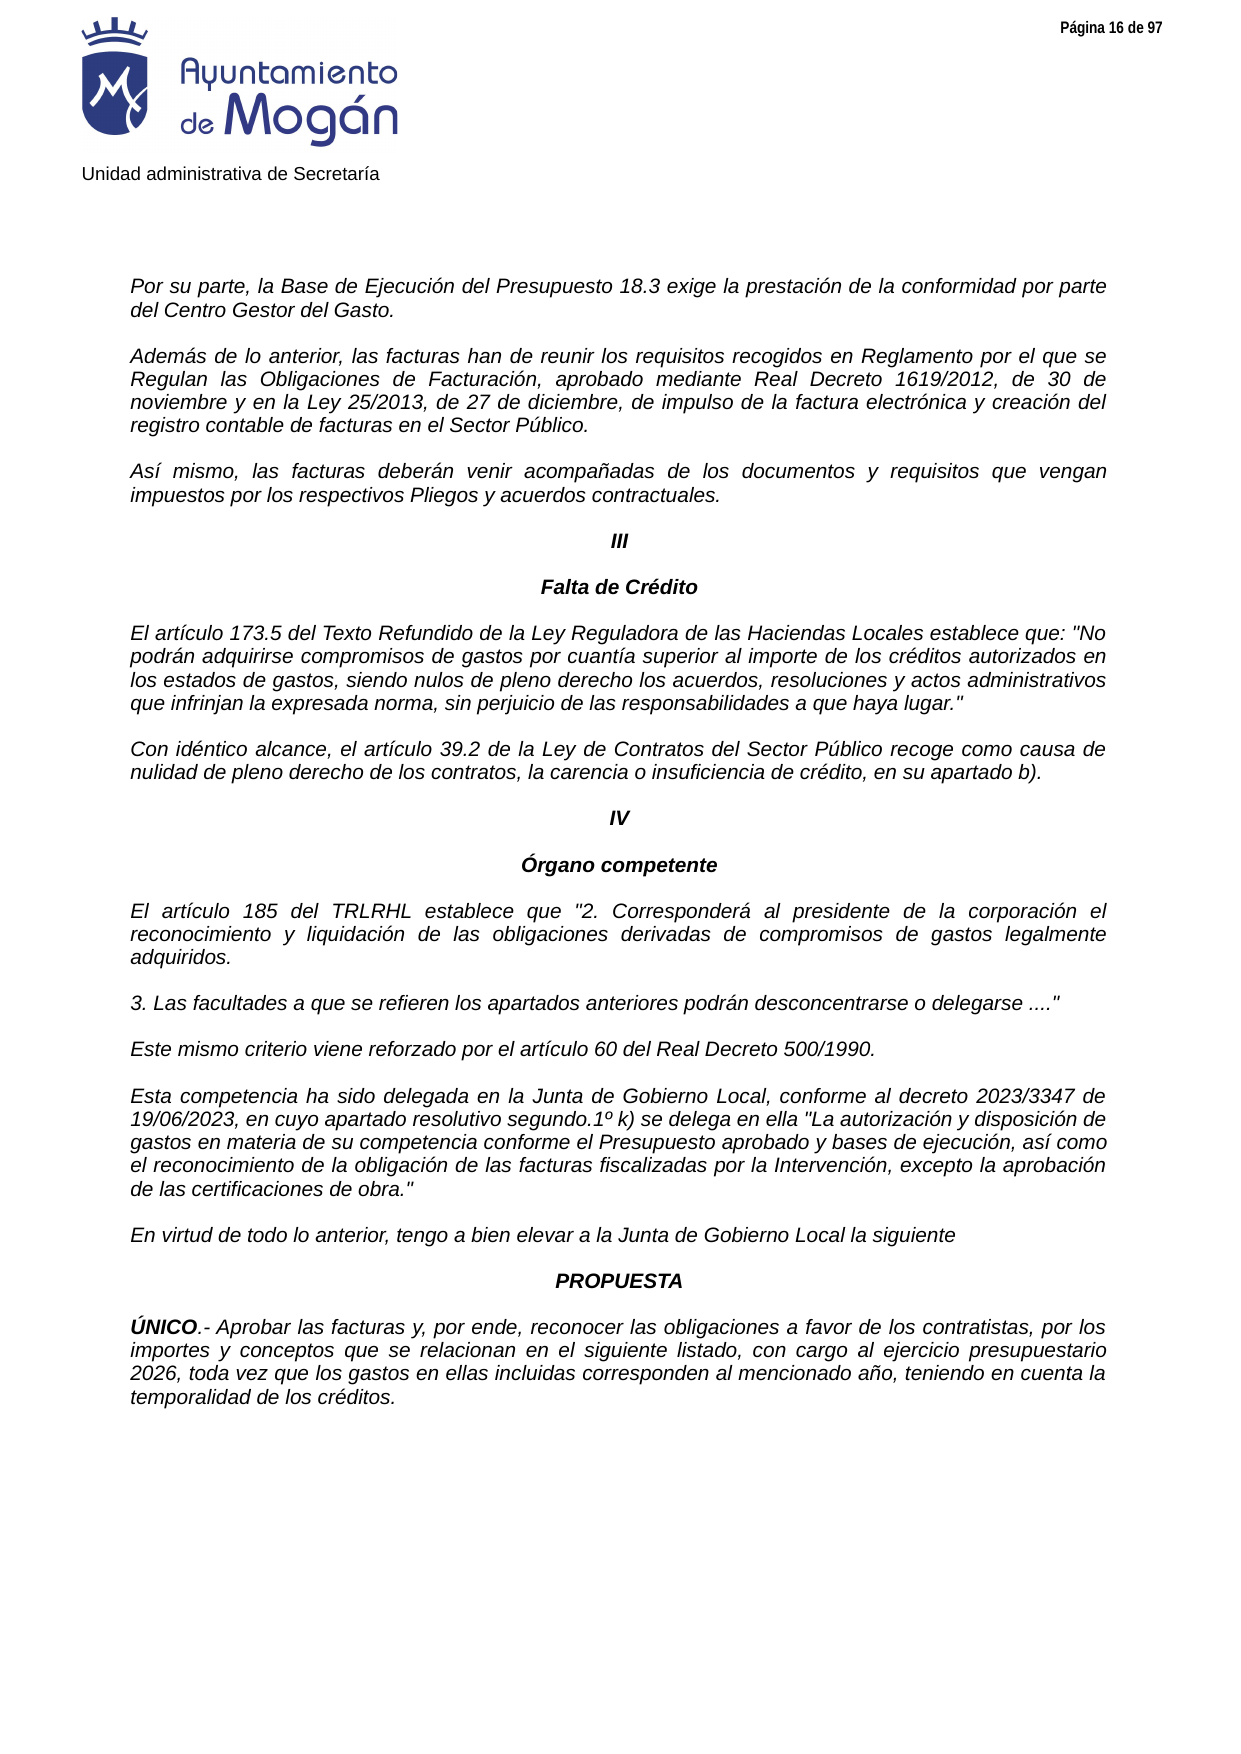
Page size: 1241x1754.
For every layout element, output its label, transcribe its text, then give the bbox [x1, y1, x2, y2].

picture [81, 17, 398, 153]
text El artículo 173.5 del Texto Refundido de la Ley Reguladora de las Haciendas Locales establece que: "No podrán adquirirse compromisos de gastos por cuantía superior al importe de los créditos autorizados en los estados de gastos, siendo nulos de pleno derecho los acuerdos, resoluciones y actos administrativos que infrinjan la expresada norma, sin perjuicio de las responsabilidades a que haya lugar." [130, 622, 1110, 715]
text Este mismo criterio viene reforzado por el artículo 60 del Real Decreto 500/1990. [130, 1038, 1110, 1061]
text ÚNICO.- Aprobar las facturas y, por ende, reconocer las obligaciones a favor de los contratistas, por los importes y conceptos que se relacionan en el siguiente listado, con cargo al ejercicio presupuestario 2026, toda vez que los gastos en ellas incluidas corresponden al mencionado año, teniendo en cuenta la temporalidad de los créditos. [130, 1316, 1110, 1408]
text PROPUESTA [130, 1269, 1110, 1293]
text Así mismo, las facturas deberán venir acompañadas de los documentos y requisitos que vengan impuestos por los respectivos Pliegos y acuerdos contractuales. [130, 460, 1110, 507]
text Esta competencia ha sido delegada en la Junta de Gobierno Local, conforme al decreto 2023/3347 de 19/06/2023, en cuyo apartado resolutivo segundo.1º k) se delega en ella "La autorización y disposición de gastos en materia de su competencia conforme el Presupuesto aprobado y bases de ejecución, así como el reconocimiento de la obligación de las facturas fiscalizadas por la Intervención, excepto la aprobación de las certificaciones de obra." [130, 1084, 1110, 1200]
text III [130, 529, 1110, 553]
text En virtud de todo lo anterior, tengo a bien elevar a la Junta de Gobierno Local la siguiente [130, 1223, 1110, 1246]
text El artículo 185 del TRLRHL establece que "2. Corresponderá al presidente de la corporación el reconocimiento y liquidación de las obligaciones derivadas de compromisos de gastos legalmente adquiridos. [130, 899, 1110, 969]
text Órgano competente [130, 853, 1110, 876]
text IV [130, 807, 1110, 830]
text Por su parte, la Base de Ejecución del Presupuesto 18.3 exige la prestación de la conformidad por parte del Centro Gestor del Gasto. [130, 275, 1110, 321]
text Falta de Crédito [130, 576, 1110, 599]
text Con idéntico alcance, el artículo 39.2 de la Ley de Contratos del Sector Público recoge como causa de nulidad de pleno derecho de los contratos, la carencia o insuficiencia de crédito, en su apartado b). [130, 738, 1110, 784]
text Además de lo anterior, las facturas han de reunir los requisitos recogidos en Reglamento por el que se Regulan las Obligaciones de Facturación, aprobado mediante Real Decreto 1619/2012, de 30 de noviembre y en la Ley 25/2013, de 27 de diciembre, de impulso de la factura electrónica y creación del registro contable de facturas en el Sector Público. [130, 344, 1110, 437]
text 3. Las facultades a que se refieren los apartados anteriores podrán desconcentrarse o delegarse ...." [130, 992, 1110, 1015]
